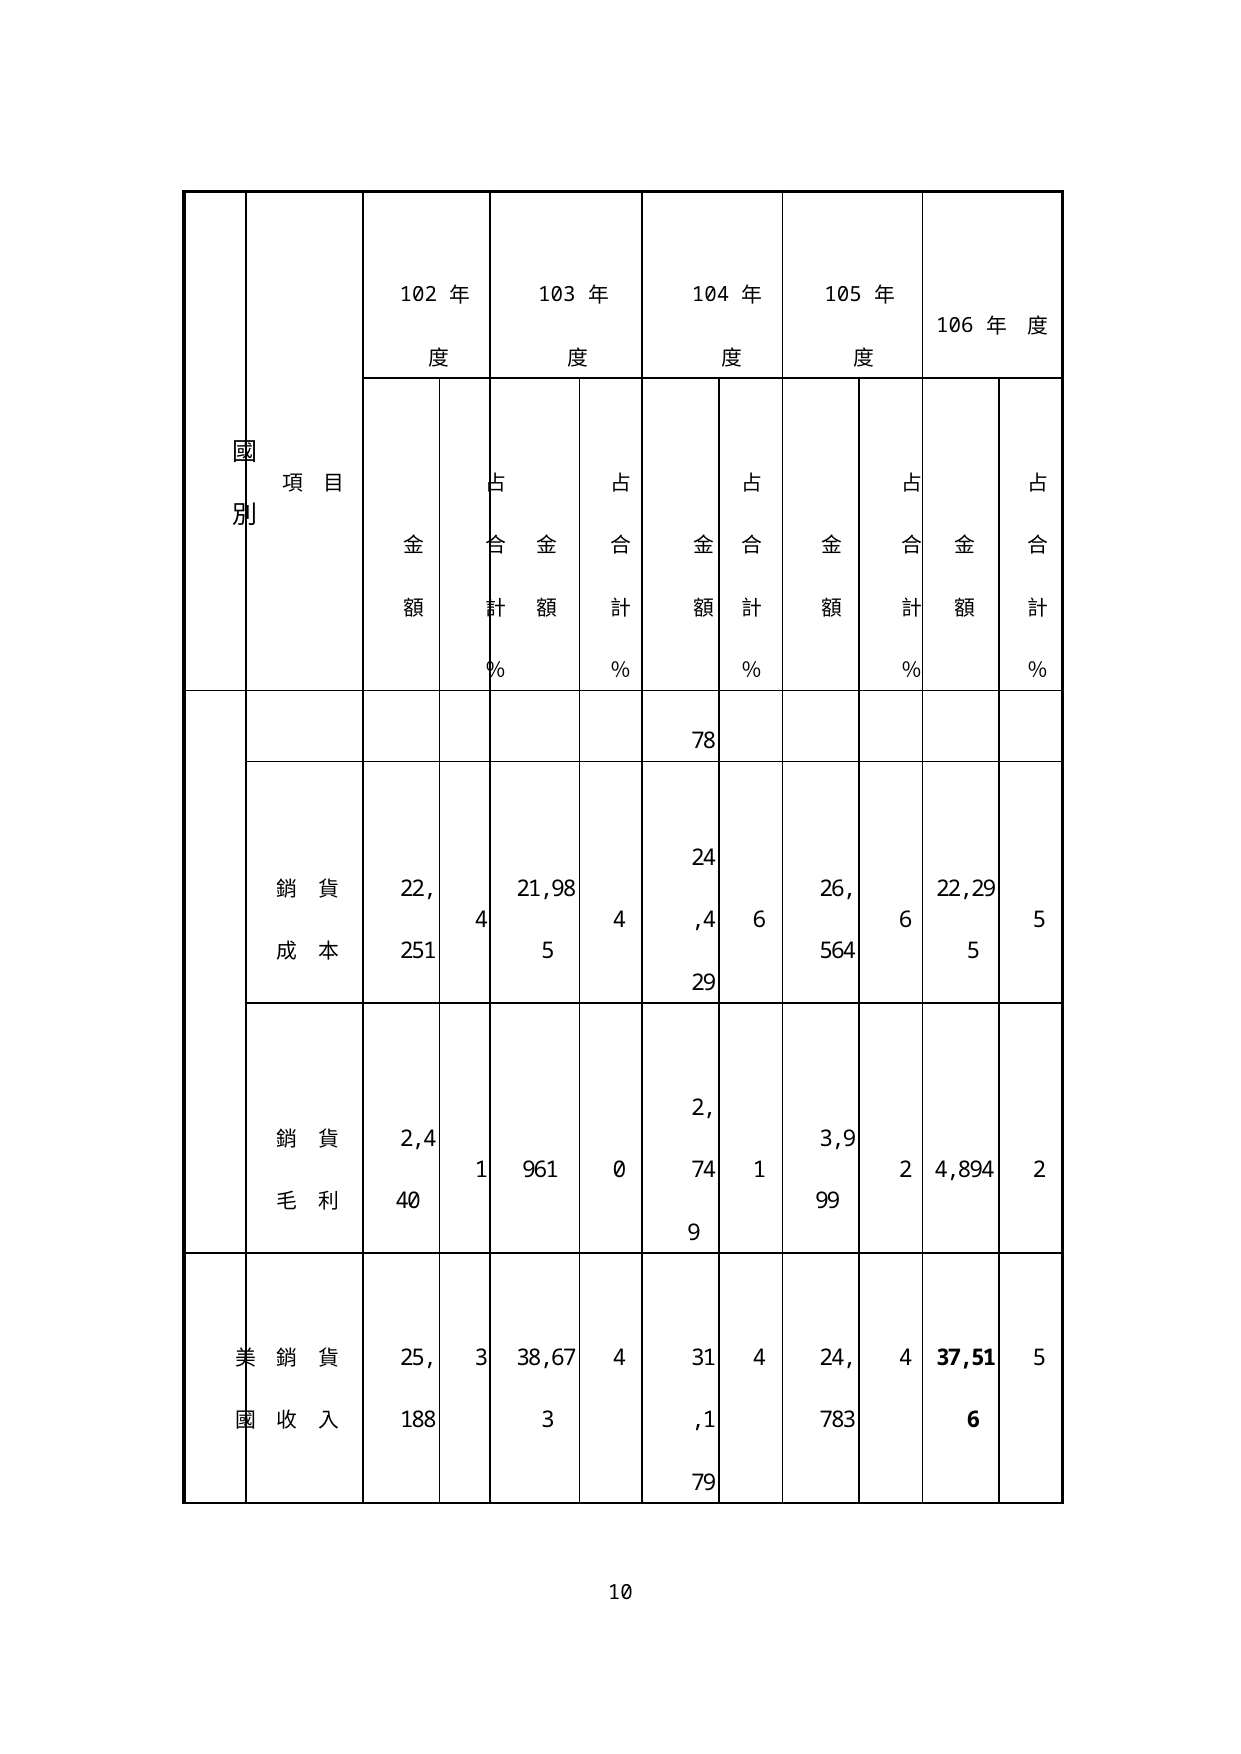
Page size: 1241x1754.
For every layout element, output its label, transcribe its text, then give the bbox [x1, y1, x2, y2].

table_cell 37,516 [923, 1254, 998, 1502]
table_cell 2 [1000, 1004, 1061, 1252]
table_cell 占合計％ [580, 379, 641, 689]
table_cell [923, 691, 998, 761]
table_cell [364, 691, 439, 761]
table_header 105年度 [783, 193, 922, 377]
table_cell 6 [860, 762, 922, 1002]
table_cell 6 [720, 762, 782, 1002]
table_header 106年度 [923, 193, 1061, 377]
table_cell 金額 [643, 379, 718, 689]
table_header 102年度 [364, 193, 489, 377]
table_cell 961 [491, 1004, 579, 1252]
table_cell [1000, 691, 1061, 761]
table_cell 4 [860, 1254, 922, 1502]
table_cell 1 [440, 1004, 489, 1252]
table_cell 5 [1000, 1254, 1061, 1502]
table_cell 21,985 [491, 762, 579, 1002]
table_cell 4 [720, 1254, 782, 1502]
table_cell 占合計％ [440, 379, 489, 689]
table_header 國別 [236, 442, 245, 459]
table_cell 金額 [923, 379, 998, 689]
table_cell 1 [720, 1004, 782, 1252]
table_cell [440, 691, 489, 761]
table_cell 3 [440, 1254, 489, 1502]
table_cell 78 [643, 691, 718, 761]
table_cell [860, 691, 922, 761]
table_cell 4 [580, 762, 641, 1002]
table_cell [720, 691, 782, 761]
table_header 項目 [247, 193, 362, 689]
table_cell 占合計％ [1000, 379, 1061, 689]
table_header 103年度 [491, 193, 641, 377]
table_cell 25,188 [364, 1254, 439, 1502]
table_cell 22,251 [364, 762, 439, 1002]
table_cell 金額 [364, 379, 439, 689]
table_cell 3,999 [783, 1004, 858, 1252]
table_cell 2 [860, 1004, 922, 1252]
table_cell [580, 691, 641, 761]
table_cell 24,429 [643, 762, 718, 1002]
table_cell 26,564 [783, 762, 858, 1002]
table_cell 美國 [238, 1412, 245, 1426]
table_cell 銷貨收入 [247, 691, 362, 761]
table_cell 2,749 [643, 1004, 718, 1252]
table_cell 金額 [783, 379, 858, 689]
table_cell 22,295 [923, 762, 998, 1002]
table_cell [491, 691, 579, 761]
table_cell 4 [440, 762, 489, 1002]
table_cell 38,673 [491, 1254, 579, 1502]
table_cell 銷貨收入 [247, 1254, 362, 1502]
table_cell 31,179 [643, 1254, 718, 1502]
table_cell 4,894 [923, 1004, 998, 1252]
table_cell 占合計％ [860, 379, 922, 689]
table_cell 日本 [186, 691, 245, 1252]
table_cell 銷貨成本 [247, 762, 362, 1002]
table_header 104年度 [643, 193, 782, 377]
table_cell 金額 [491, 379, 579, 689]
table_cell 4 [580, 1254, 641, 1502]
table_cell 占合計％ [720, 379, 782, 689]
table_cell [783, 691, 858, 761]
table_cell 24,783 [783, 1254, 858, 1502]
table_cell 5 [1000, 762, 1061, 1002]
table_cell 美國 [186, 1254, 245, 1502]
table_cell 銷貨毛利 [247, 1004, 362, 1252]
table_header 國別 [186, 193, 245, 689]
table_cell 0 [580, 1004, 641, 1252]
table_cell 2,440 [364, 1004, 439, 1252]
